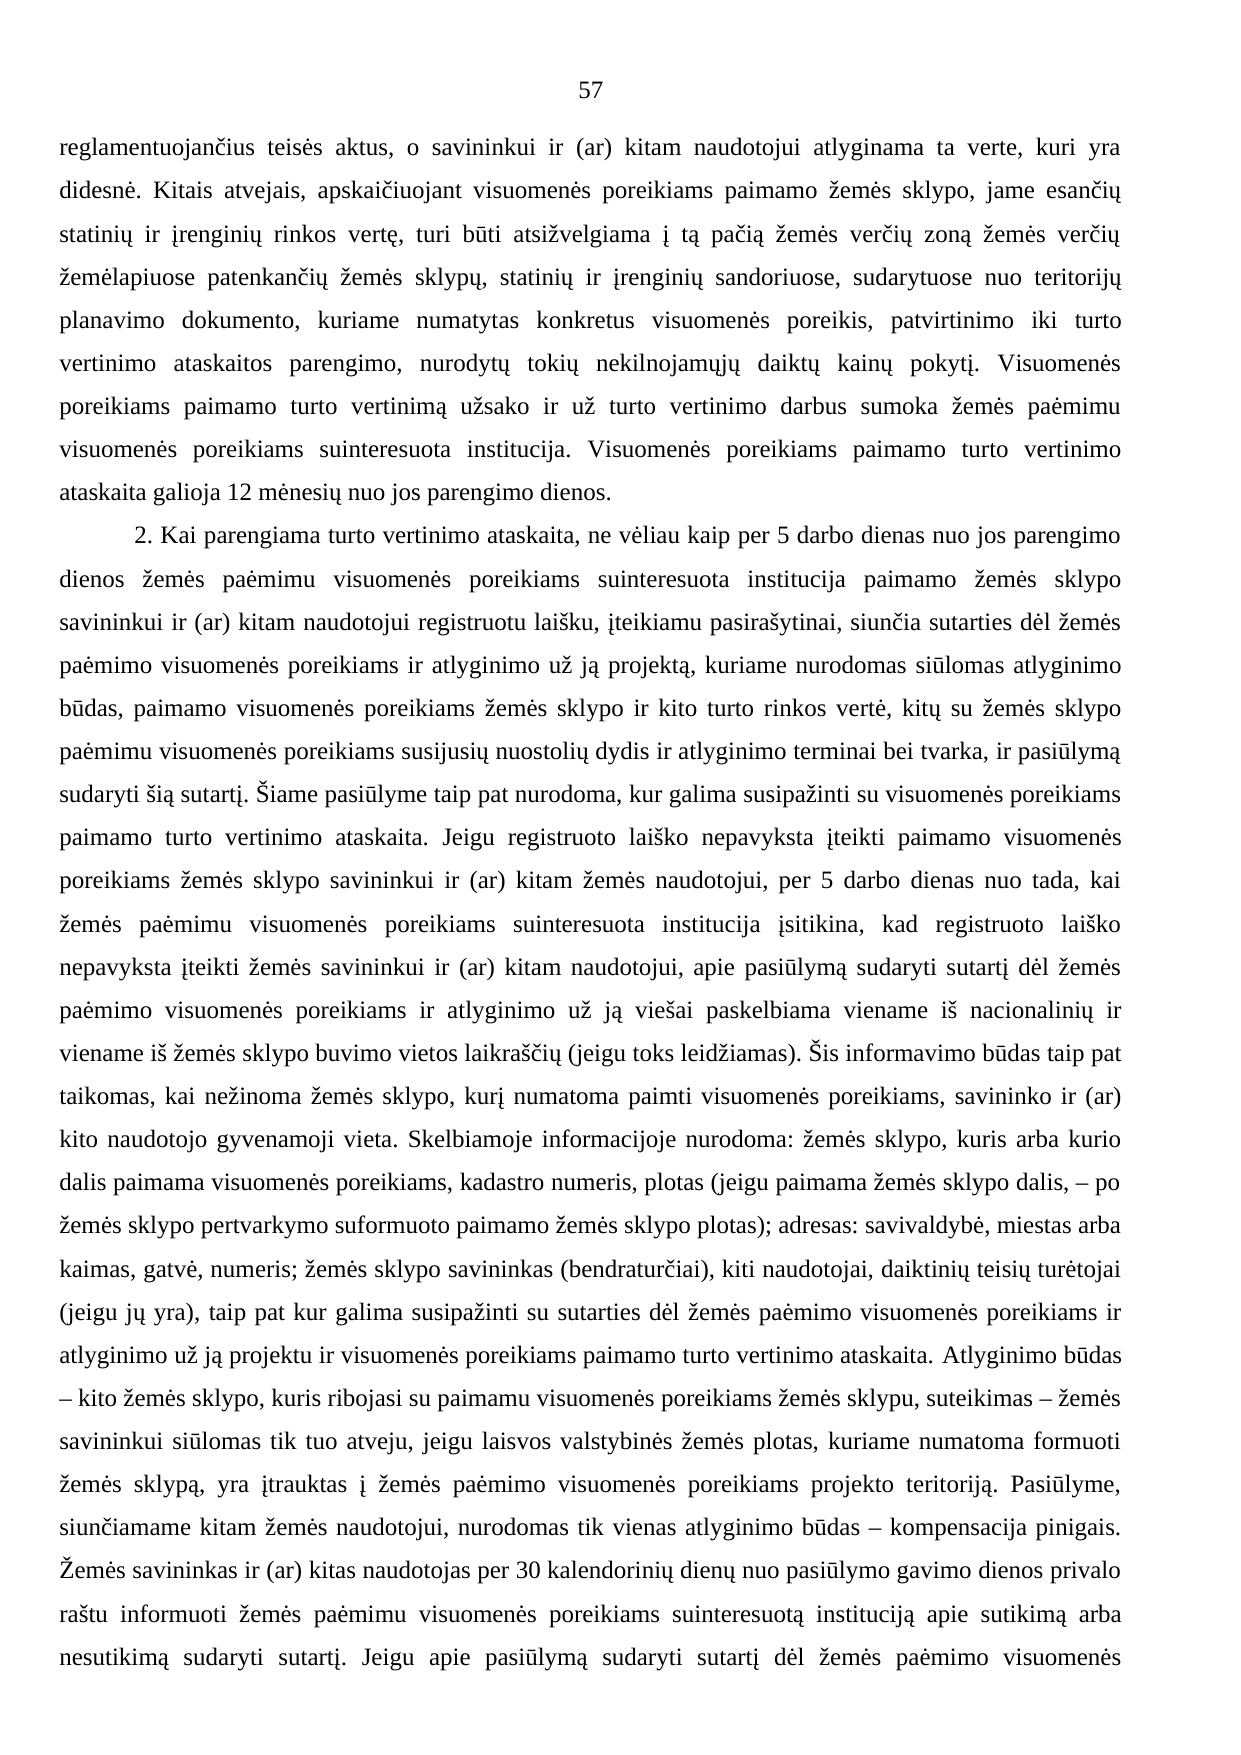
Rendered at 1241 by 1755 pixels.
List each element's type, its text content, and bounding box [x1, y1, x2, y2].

text reglamentuojančius teisės aktus, o savininkui ir (ar) kitam naudotojui atlyginama ta verte, kuri yra didesnė. Kitais atvejais, apskaičiuojant visuomenės poreikiams paimamo žemės sklypo, jame esančių statinių ir įrenginių rinkos vertę, turi būti atsižvelgiama į tą pačią žemės verčių zoną žemės verčių žemėlapiuose patenkančių žemės sklypų, statinių ir įrenginių sandoriuose, sudarytuose nuo teritorijų planavimo dokumento, kuriame numatytas konkretus visuomenės poreikis, patvirtinimo iki turto vertinimo ataskaitos parengimo, nurodytų tokių nekilnojamųjų daiktų kainų pokytį. Visuomenės poreikiams paimamo turto vertinimą užsako ir už turto vertinimo darbus sumoka žemės paėmimu visuomenės poreikiams suinteresuota institucija. Visuomenės poreikiams paimamo turto vertinimo ataskaita galioja 12 mėnesių nuo jos parengimo dienos. [59, 132, 1122, 506]
text 2. Kai parengiama turto vertinimo ataskaita, ne vėliau kaip per 5 darbo dienas nuo jos parengimo dienos žemės paėmimu visuomenės poreikiams suinteresuota institucija paimamo žemės sklypo savininkui ir (ar) kitam naudotojui registruotu laišku, įteikiamu pasirašytinai, siunčia sutarties dėl žemės paėmimo visuomenės poreikiams ir atlyginimo už ją projektą, kuriame nurodomas siūlomas atlyginimo būdas, paimamo visuomenės poreikiams žemės sklypo ir kito turto rinkos vertė, kitų su žemės sklypo paėmimu visuomenės poreikiams susijusių nuostolių dydis ir atlyginimo terminai bei tvarka, ir pasiūlymą sudaryti šią sutartį. Šiame pasiūlyme taip pat nurodoma, kur galima susipažinti su visuomenės poreikiams paimamo turto vertinimo ataskaita. Jeigu registruoto laiško nepavyksta įteikti paimamo visuomenės poreikiams žemės sklypo savininkui ir (ar) kitam žemės naudotojui, per 5 darbo dienas nuo tada, kai žemės paėmimu visuomenės poreikiams suinteresuota institucija įsitikina, kad registruoto laiško nepavyksta įteikti žemės savininkui ir (ar) kitam naudotojui, apie pasiūlymą sudaryti sutartį dėl žemės paėmimo visuomenės poreikiams ir atlyginimo už ją viešai paskelbiama viename iš nacionalinių ir viename iš žemės sklypo buvimo vietos laikraščių (jeigu toks leidžiamas). Šis informavimo būdas taip pat taikomas, kai nežinoma žemės sklypo, kurį numatoma paimti visuomenės poreikiams, savininko ir (ar) kito naudotojo gyvenamoji vieta. Skelbiamoje informacijoje nurodoma: žemės sklypo, kuris arba kurio dalis paimama visuomenės poreikiams, kadastro numeris, plotas (jeigu paimama žemės sklypo dalis, – po žemės sklypo pertvarkymo suformuoto paimamo žemės sklypo plotas); adresas: savivaldybė, miestas arba kaimas, gatvė, numeris; žemės sklypo savininkas (bendraturčiai), kiti naudotojai, daiktinių teisių turėtojai (jeigu jų yra), taip pat kur galima susipažinti su sutarties dėl žemės paėmimo visuomenės poreikiams ir atlyginimo už ją projektu ir visuomenės poreikiams paimamo turto vertinimo ataskaita. Atlyginimo būdas – kito žemės sklypo, kuris ribojasi su paimamu visuomenės poreikiams žemės sklypu, suteikimas – žemės savininkui siūlomas tik tuo atveju, jeigu laisvos valstybinės žemės plotas, kuriame numatoma formuoti žemės sklypą, yra įtrauktas į žemės paėmimo visuomenės poreikiams projekto teritoriją. Pasiūlyme, siunčiamame kitam žemės naudotojui, nurodomas tik vienas atlyginimo būdas – kompensacija pinigais. Žemės savininkas ir (ar) kitas naudotojas per 30 kalendorinių dienų nuo pasiūlymo gavimo dienos privalo raštu informuoti žemės paėmimu visuomenės poreikiams suinteresuotą instituciją apie sutikimą arba nesutikimą sudaryti sutartį. Jeigu apie pasiūlymą sudaryti sutartį dėl žemės paėmimo visuomenės [59, 521, 1122, 1671]
